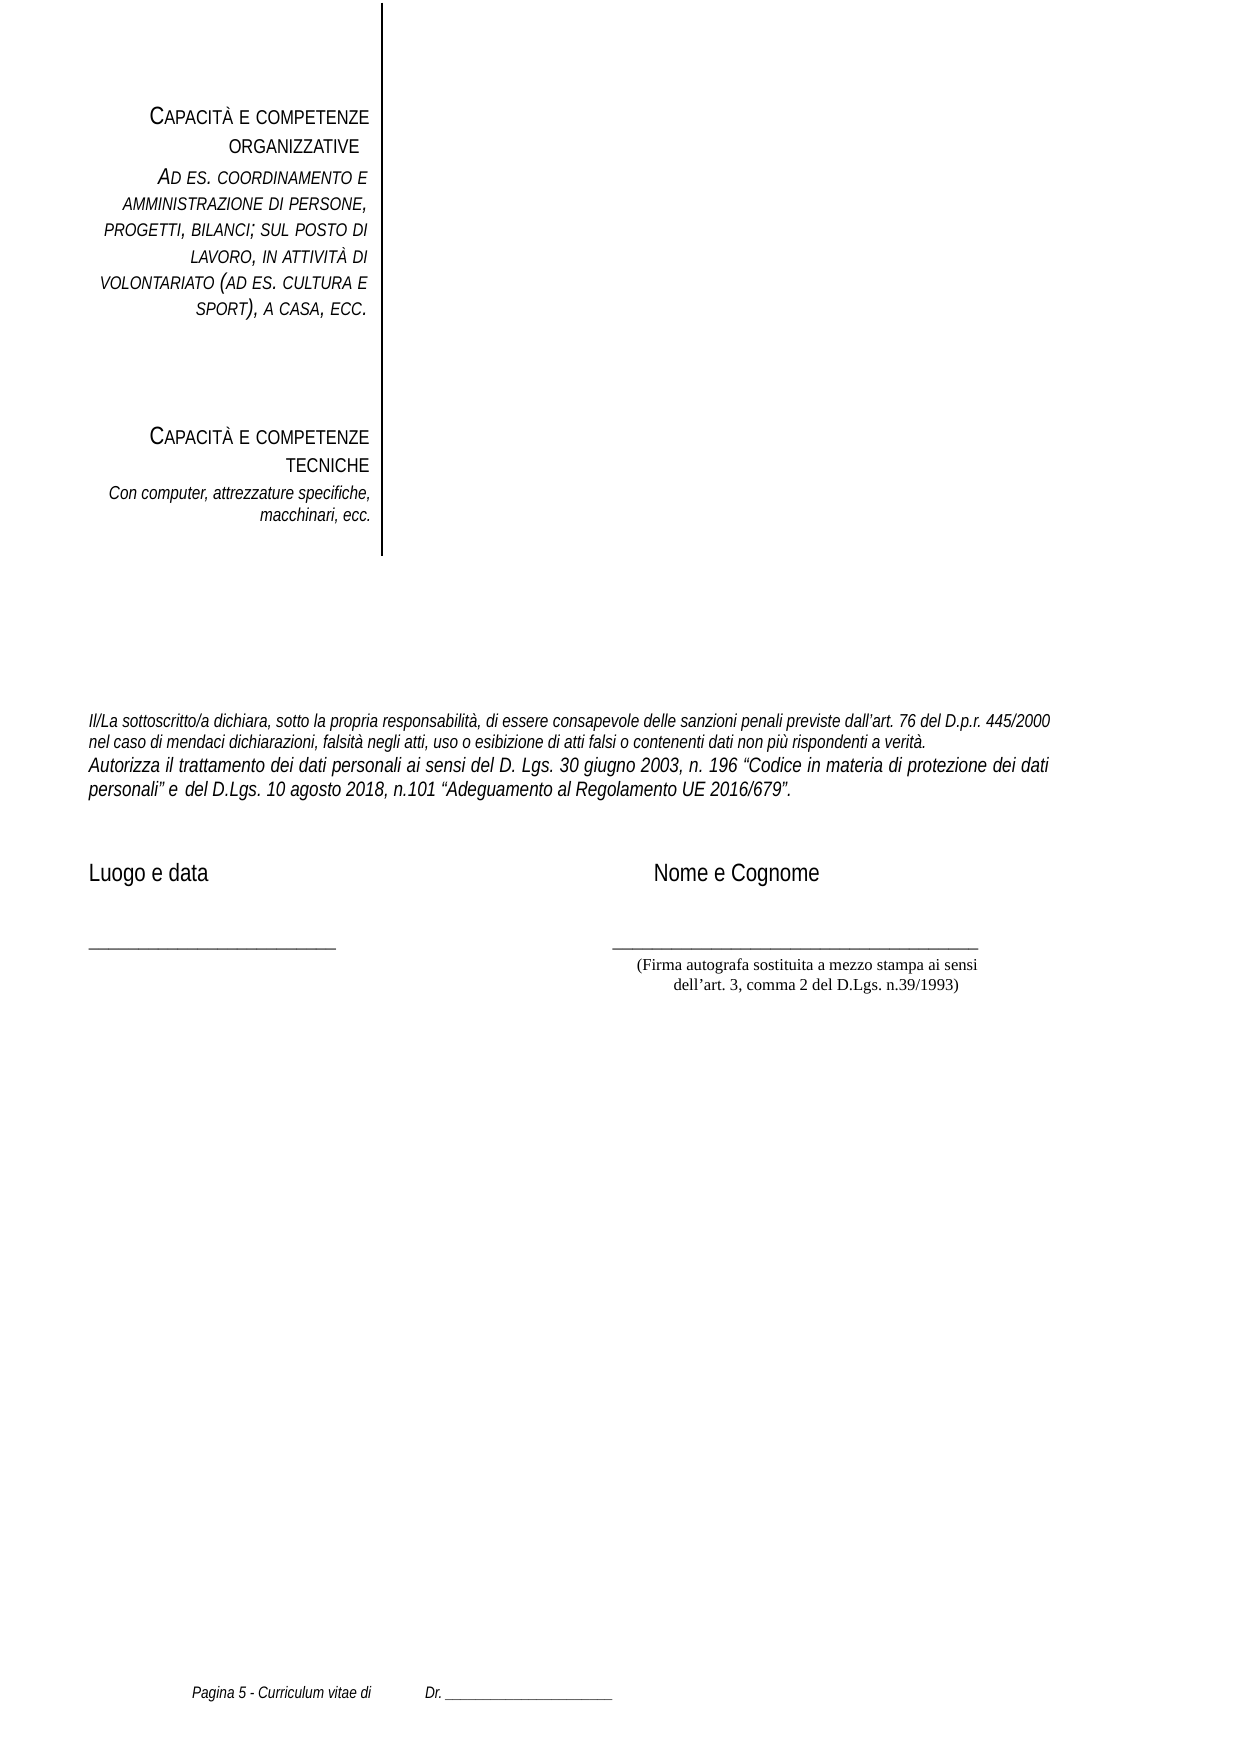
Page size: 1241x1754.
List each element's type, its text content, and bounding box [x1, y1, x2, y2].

text dell’art. 3, comma 2 del D.Lgs. n.39/1993) [92, 975, 1053, 994]
table_header [414, 99, 1167, 323]
text Luogo e data Nome e Cognome [89, 858, 1053, 887]
table_header [384, 99, 413, 323]
table_header Capacità e competenze organizzative Ad es. coordinamento e amministrazione di persone, progetti, bilanci; sul posto di lavoro, in attività di volontariato (ad es. cultura e sport), a casa, ecc. [78, 99, 381, 323]
table_cell [395, 127, 414, 155]
table_header [384, 419, 413, 527]
text _________________________ _____________________________________ [89, 929, 1053, 952]
table_header Capacità e competenze tecniche Con computer, attrezzature specifiche, macchinari, ecc. [78, 419, 381, 527]
table_cell [395, 155, 414, 183]
text Il/La sottoscritto/a dichiara, sotto la propria responsabilità, di essere consapevole delle sanzioni penali previste dall’art. 76 del D.p.r. 445/2000 nel caso di mendaci dichiarazioni, falsità negli atti, uso o esibizione di atti falsi o contenenti dati non più rispondenti a verità. [89, 710, 1053, 753]
text (Firma autografa sostituita a mezzo stampa ai sensi [89, 952, 1053, 975]
table_header [414, 419, 1167, 527]
table_header [395, 99, 414, 127]
text Autorizza il trattamento dei dati personali ai sensi del D. Lgs. 30 giugno 2003, n. 196 “Codice in materia di protezione dei dati personali” e del D.Lgs. 10 agosto 2018, n.101 “Adeguamento al Regolamento UE 2016/679”. [89, 753, 1053, 801]
